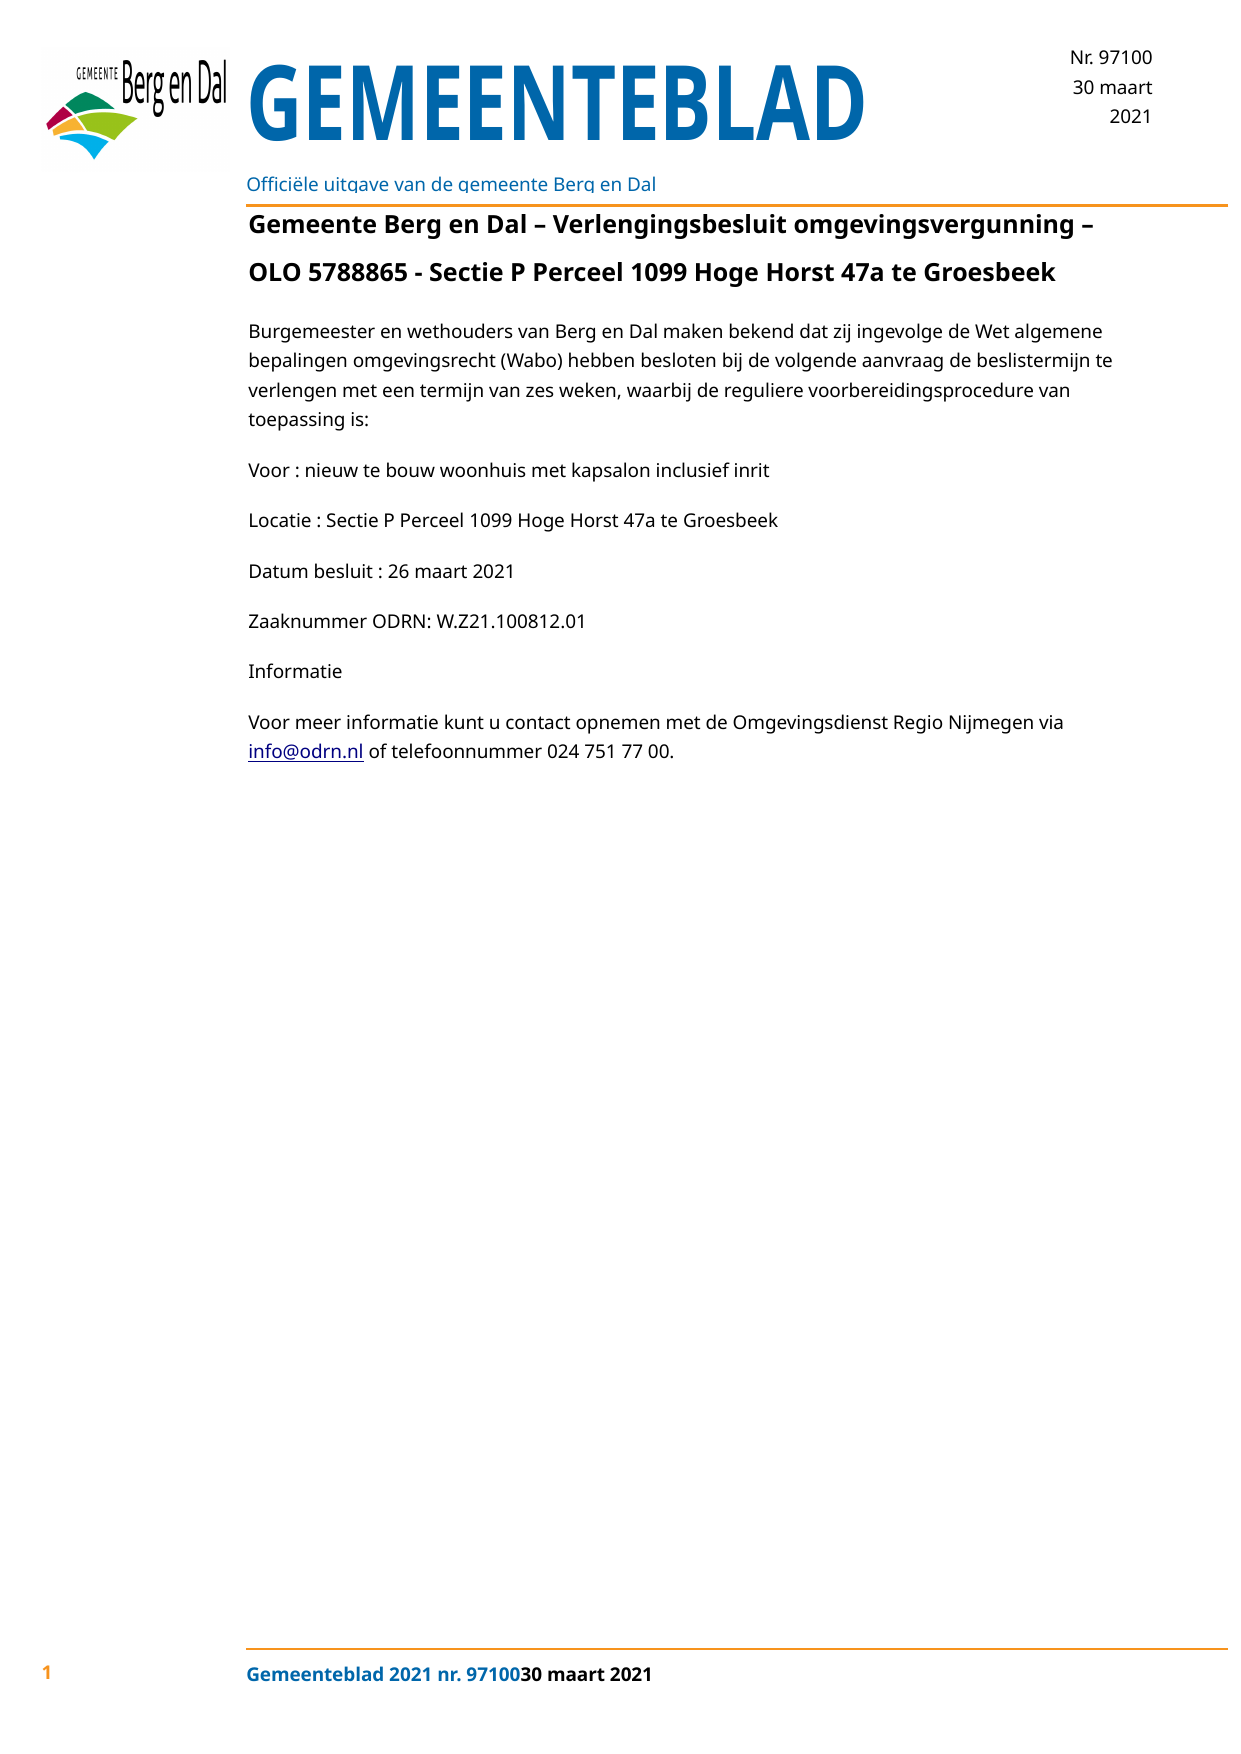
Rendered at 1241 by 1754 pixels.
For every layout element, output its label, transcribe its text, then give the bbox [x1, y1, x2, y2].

text Zaaknummer ODRN: W.Z21.100812.01 [248, 608, 1152, 634]
text Datum besluit : 26 maart 2021 [248, 558, 1152, 584]
text Voor meer informatie kunt u contact opnemen met de Omgevingsdienst Regio Nijmegen via info@odrn.nl of telefoonnummer 024 751 77 00. [248, 709, 1152, 764]
text Locatie : Sectie P Perceel 1099 Hoge Horst 47a te Groesbeek [248, 507, 1152, 533]
text Burgemeester en wethouders van Berg en Dal maken bekend dat zij ingevolge de Wet algemene bepalingen omgevingsrecht (Wabo) hebben besloten bij de volgende aanvraag de beslistermijn te verlengen met een termijn van zes weken, waarbij de reguliere voorbereidingsprocedure van toepassing is: [248, 318, 1152, 432]
text Voor : nieuw te bouw woonhuis met kapsalon inclusief inrit [248, 457, 1152, 483]
text Informatie [248, 659, 1152, 684]
picture [41, 47, 231, 172]
text Gemeente Berg en Dal – Verlengingsbesluit omgevingsvergunning – OLO 5788865 - Sectie P Perceel 1099 Hoge Horst 47a te Groesbeek [248, 207, 1152, 288]
